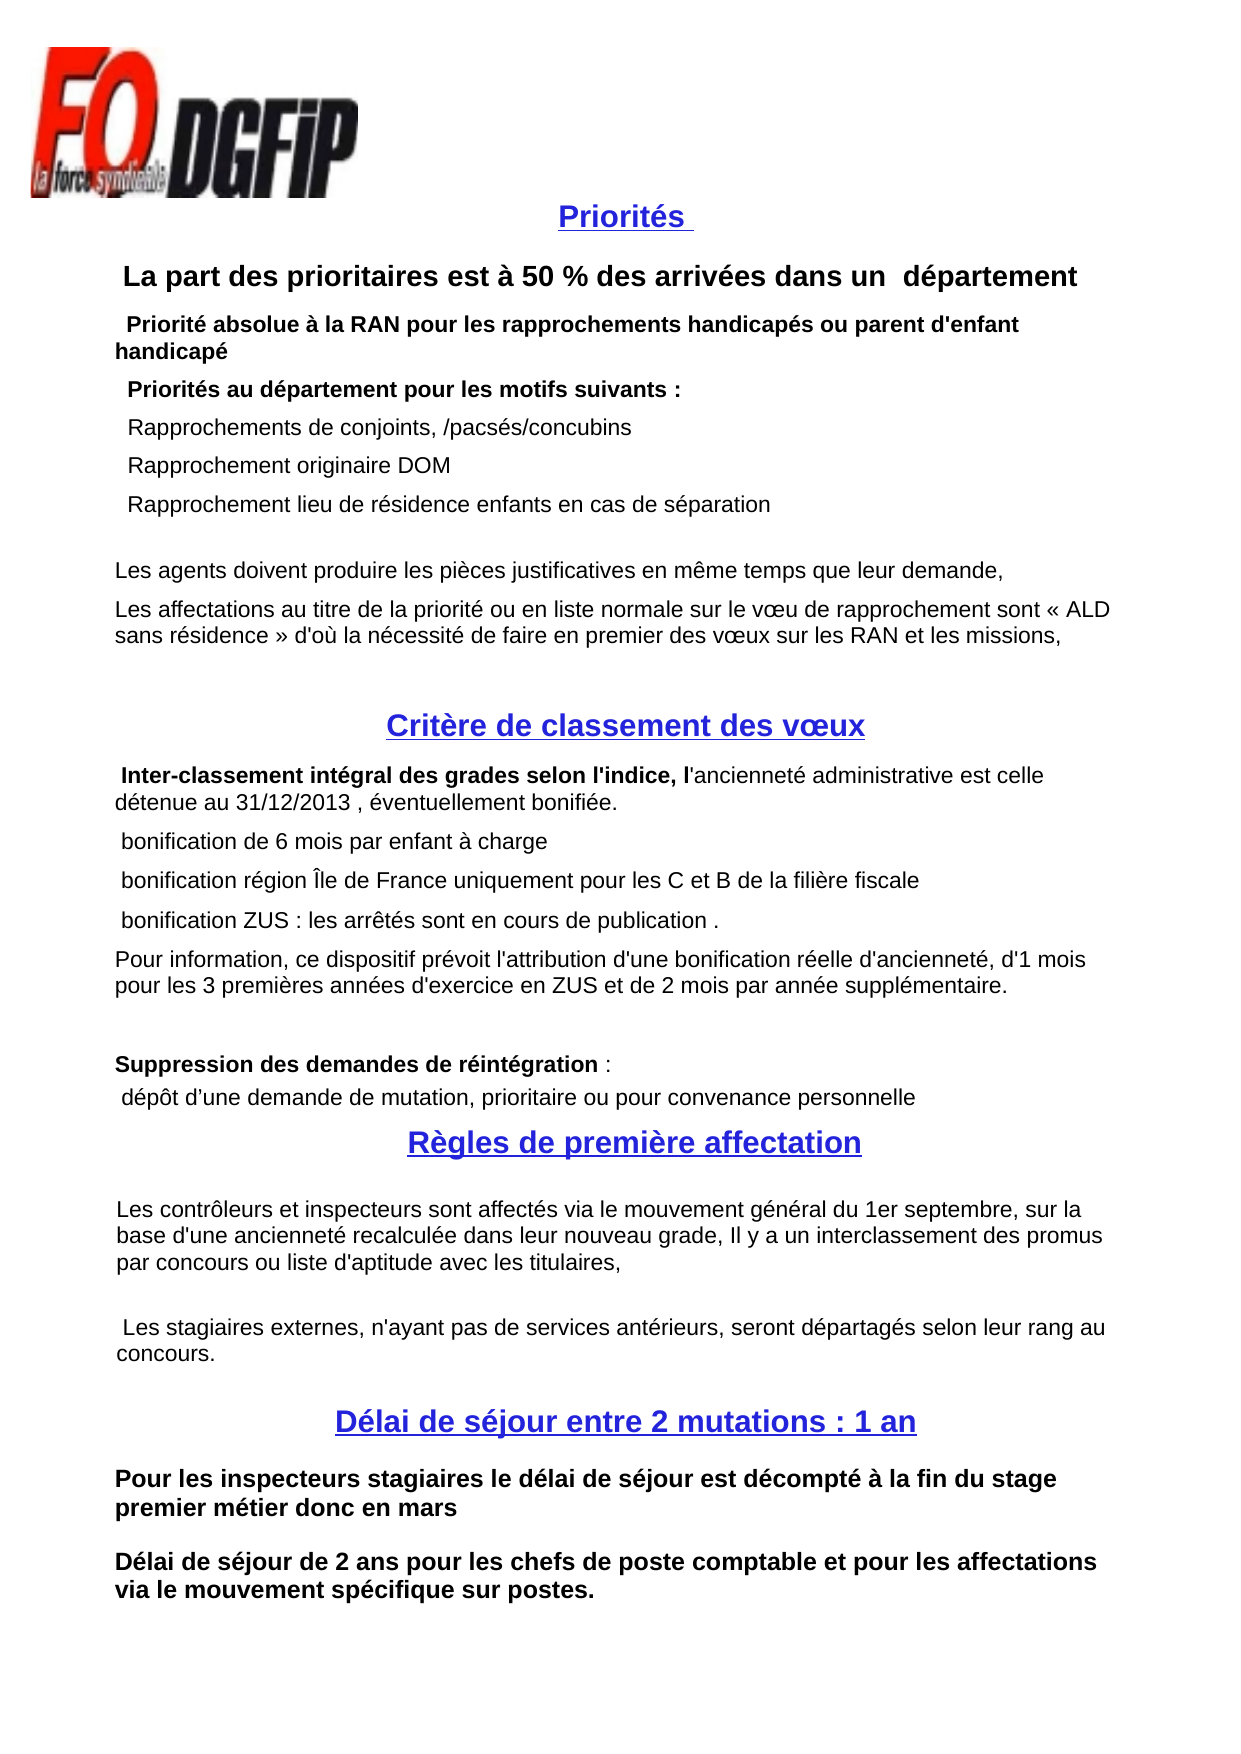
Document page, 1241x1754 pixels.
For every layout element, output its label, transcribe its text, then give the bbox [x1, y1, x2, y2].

table_cell Critère de classement des vœux Inter-classement intégral des grades selon l'indice, l'ancienneté administrative est celle détenue au 31/12/2013 , éventuellement bonifiée. bonification de 6 mois par enfant à charge bonification région Île de France uniquement pour les C et B de la filière fiscale bonification ZUS : les arrêtés sont en cours de publication . Pour information, ce dispositif prévoit l'attribution d'une bonification réelle d'ancienneté, d'1 mois pour les 3 premières années d'exercice en ZUS et de 2 mois par année supplémentaire. Suppression des demandes de réintégration : dépôt d’une demande de mutation, prioritaire ou pour convenance personnelle Règles de première affectation Les contrôleurs et inspecteurs sont affectés via le mouvement général du 1er septembre, sur la base d'une ancienneté recalculée dans leur nouveau grade, Il y a un interclassement des promus par concours ou liste d'aptitude avec les titulaires, Les stagiaires externes, n'ayant pas de services antérieurs, seront départagés selon leur rang au concours. [109, 689, 1143, 1385]
picture [30, 47, 358, 198]
table_cell Priorités La part des prioritaires est à 50 % des arrivées dans un département Priorité absolue à la RAN pour les rapprochements handicapés ou parent d'enfant handicapé Priorités au département pour les motifs suivants : Rapprochements de conjoints, /pacsés/concubins Rapprochement originaire DOM Rapprochement lieu de résidence enfants en cas de séparation Les agents doivent produire les pièces justificatives en même temps que leur demande, Les affectations au titre de la priorité ou en liste normale sur le vœu de rapprochement sont « ALD sans résidence » d'où la nécessité de faire en premier des vœux sur les RAN et les missions, [109, 118, 1143, 689]
table_cell Délai de séjour entre 2 mutations : 1 an Pour les inspecteurs stagiaires le délai de séjour est décompté à la fin du stage premier métier donc en mars Délai de séjour de 2 ans pour les chefs de poste comptable et pour les affectations via le mouvement spécifique sur postes. [109, 1385, 1143, 1622]
